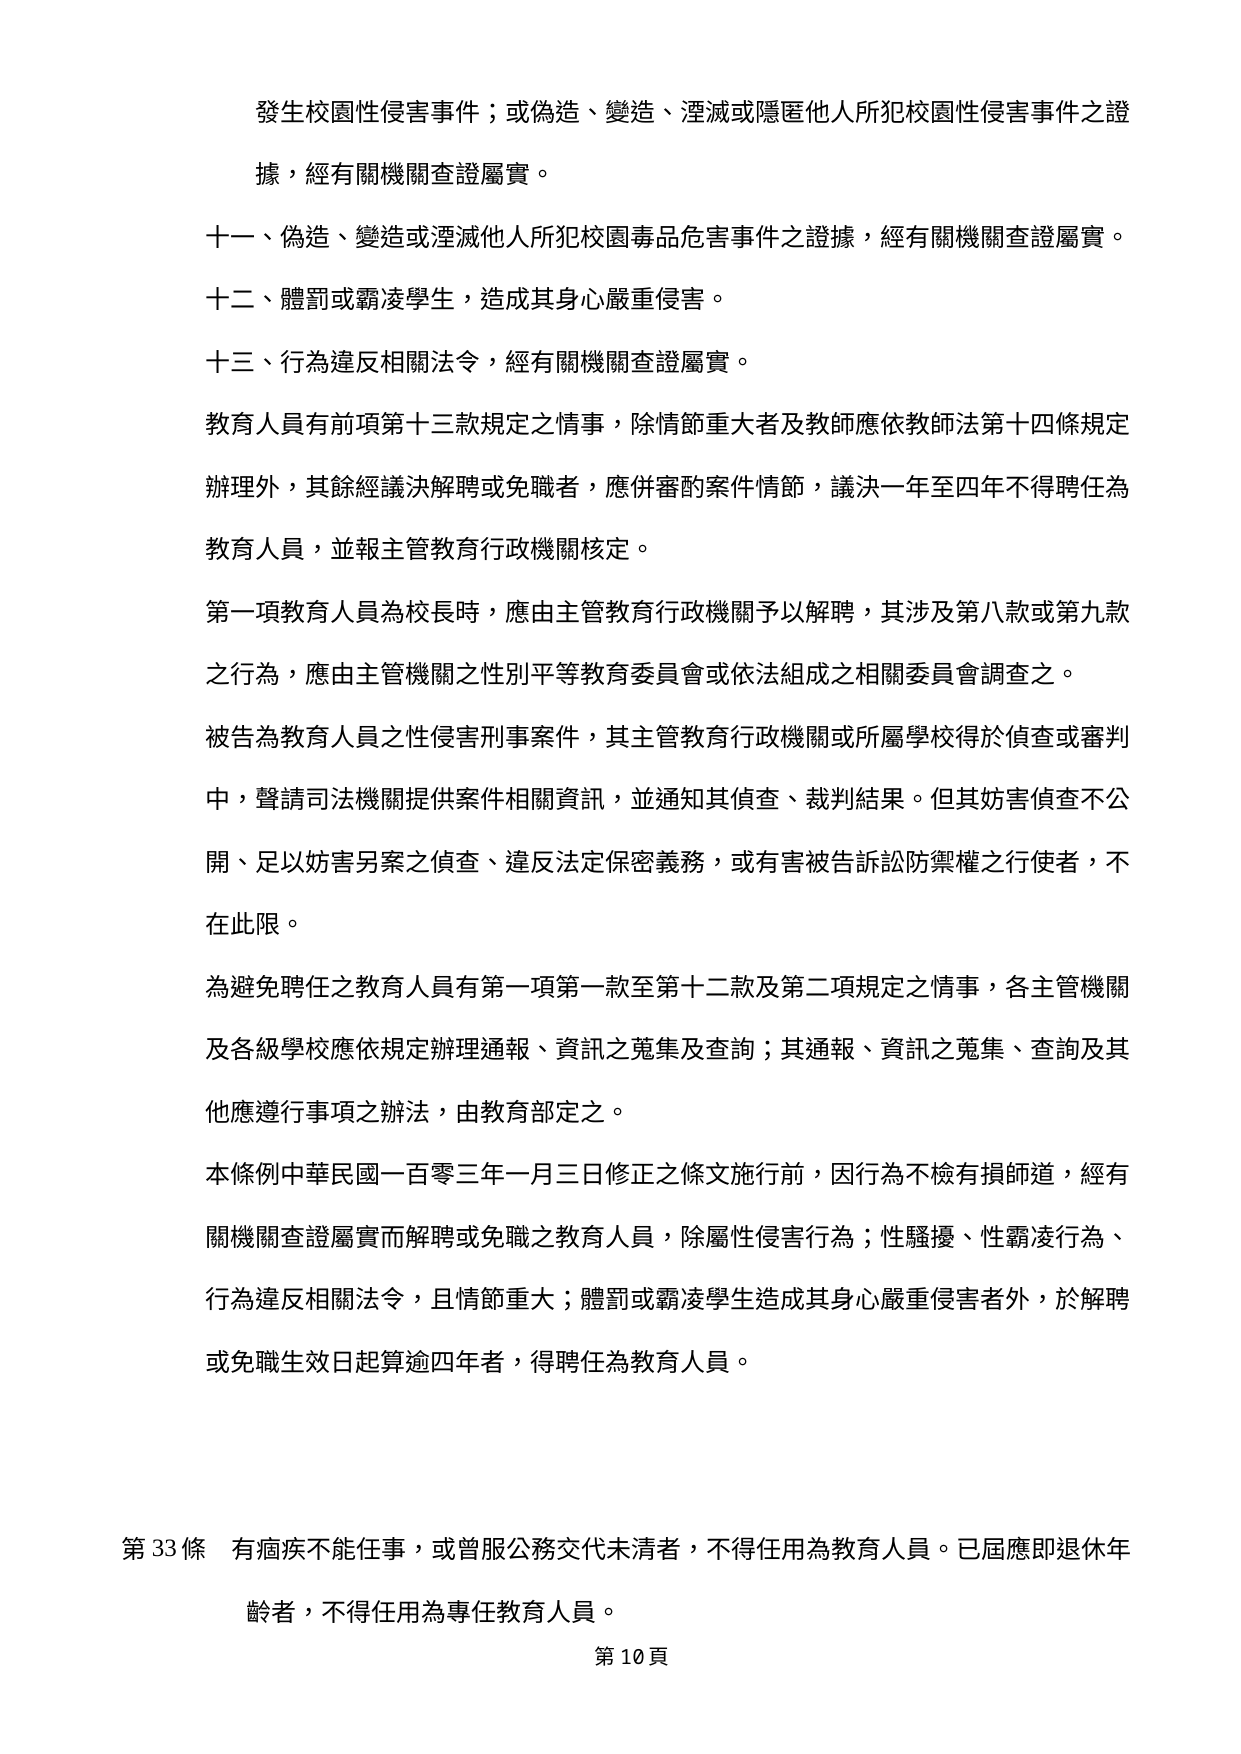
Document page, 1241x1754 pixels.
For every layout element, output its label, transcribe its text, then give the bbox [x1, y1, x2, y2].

text 被告為教育人員之性侵害刑事案件，其主管教育行政機關或所屬學校得於偵查或審判中，聲請司法機關提供案件相關資訊，並通知其偵查、裁判結果。但其妨害偵查不公開、足以妨害另案之偵查、違反法定保密義務，或有害被告訴訟防禦權之行使者，不在此限。 [206, 693, 1146, 943]
text 第一項教育人員為校長時，應由主管教育行政機關予以解聘，其涉及第八款或第九款之行為，應由主管機關之性別平等教育委員會或依法組成之相關委員會調查之。 [206, 568, 1146, 693]
text 本條例中華民國一百零三年一月三日修正之條文施行前，因行為不檢有損師道，經有關機關查證屬實而解聘或免職之教育人員，除屬性侵害行為；性騷擾、性霸凌行為、行為違反相關法令，且情節重大；體罰或霸凌學生造成其身心嚴重侵害者外，於解聘或免職生效日起算逾四年者，得聘任為教育人員。 [206, 1131, 1146, 1381]
text 十二、體罰或霸凌學生，造成其身心嚴重侵害。 [118, 256, 1146, 318]
text 第33條 有痼疾不能任事，或曾服公務交代未清者，不得任用為教育人員。已屆應即退休年齡者，不得任用為專任教育人員。 [122, 1506, 1146, 1631]
text 教育人員有前項第十三款規定之情事，除情節重大者及教師應依教師法第十四條規定辦理外，其餘經議決解聘或免職者，應併審酌案件情節，議決一年至四年不得聘任為教育人員，並報主管教育行政機關核定。 [206, 381, 1146, 568]
text 十三、行為違反相關法令，經有關機關查證屬實。 [118, 318, 1146, 381]
text 十一、偽造、變造或湮滅他人所犯校園毒品危害事件之證據，經有關機關查證屬實。 [118, 193, 1146, 256]
text 發生校園性侵害事件；或偽造、變造、湮滅或隱匿他人所犯校園性侵害事件之證據，經有關機關查證屬實。 [256, 68, 1146, 193]
text 為避免聘任之教育人員有第一項第一款至第十二款及第二項規定之情事，各主管機關及各級學校應依規定辦理通報、資訊之蒐集及查詢；其通報、資訊之蒐集、查詢及其他應遵行事項之辦法，由教育部定之。 [206, 943, 1146, 1131]
